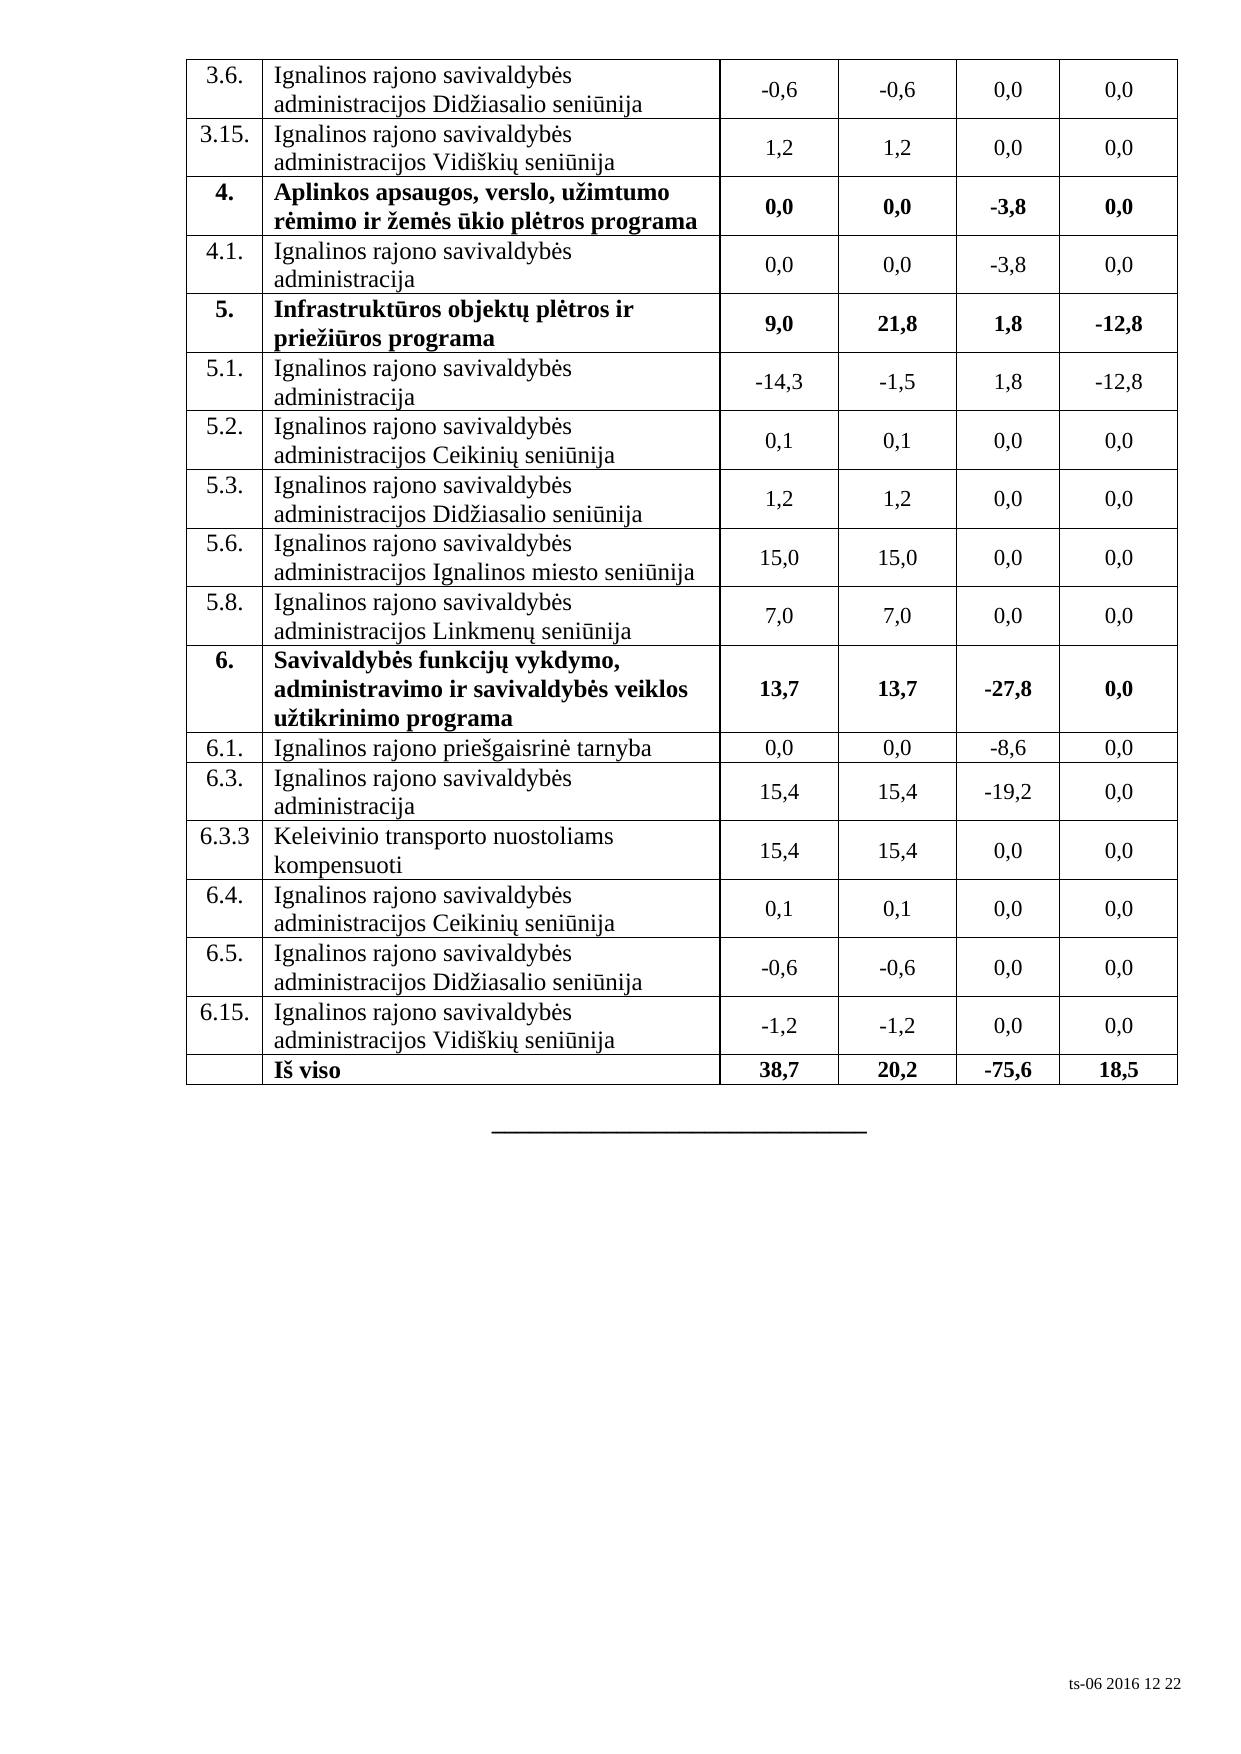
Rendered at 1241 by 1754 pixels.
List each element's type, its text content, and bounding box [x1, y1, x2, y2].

table_cell 4. [187, 177, 262, 235]
table_cell -3,8 [957, 177, 1059, 235]
table_cell -12,8 [1060, 353, 1177, 410]
table_cell 6.3.3 [187, 821, 262, 879]
table_cell 4.1. [187, 236, 262, 293]
table_cell 0,0 [721, 733, 838, 762]
table_cell 20,2 [839, 1055, 956, 1084]
table_cell 0,0 [721, 236, 838, 293]
table_cell -14,3 [721, 353, 838, 410]
table_cell 0,1 [839, 880, 956, 937]
table_cell Keleivinio transporto nuostoliams kompensuoti [263, 821, 719, 879]
table_cell 0,0 [957, 529, 1059, 586]
table_cell -8,6 [957, 733, 1059, 762]
table_cell 0,0 [839, 733, 956, 762]
table_cell 0,0 [839, 236, 956, 293]
table_cell 1,2 [721, 470, 838, 527]
text ______________________________ [177, 1107, 1181, 1135]
table_cell 5.3. [187, 470, 262, 527]
table_cell -12,8 [1060, 294, 1177, 352]
table_cell 15,4 [839, 763, 956, 820]
table_cell 0,0 [957, 119, 1059, 176]
table_cell Iš viso [263, 1055, 719, 1084]
table_cell 0,1 [839, 411, 956, 469]
table_cell 5.1. [187, 353, 262, 410]
table_cell 0,0 [1060, 821, 1177, 879]
table_cell 0,0 [1060, 411, 1177, 469]
table_cell 0,0 [1060, 470, 1177, 527]
table_cell 38,7 [721, 1055, 838, 1084]
table_cell Aplinkos apsaugos, verslo, užimtumo rėmimo ir žemės ūkio plėtros programa [263, 177, 719, 235]
table_cell Ignalinos rajono savivaldybės administracija [263, 353, 719, 410]
table_cell Ignalinos rajono savivaldybės administracija [263, 236, 719, 293]
table_cell 0,0 [1060, 880, 1177, 937]
table_cell Ignalinos rajono savivaldybės administracija [263, 763, 719, 820]
table_cell Ignalinos rajono savivaldybės administracijos Vidiškių seniūnija [263, 119, 719, 176]
table_cell 0,0 [957, 997, 1059, 1054]
table_cell Ignalinos rajono savivaldybės administracijos Ignalinos miesto seniūnija [263, 529, 719, 586]
table_cell 0,0 [957, 821, 1059, 879]
table_cell 3.6. [187, 60, 262, 118]
table_cell 1,8 [957, 353, 1059, 410]
table_cell -0,6 [839, 60, 956, 118]
table_cell 5.8. [187, 587, 262, 644]
table_cell 1,2 [839, 119, 956, 176]
table_cell 0,0 [1060, 997, 1177, 1054]
table_cell 0,0 [957, 880, 1059, 937]
table_cell 0,0 [1060, 646, 1177, 732]
table_cell Ignalinos rajono savivaldybės administracijos Didžiasalio seniūnija [263, 938, 719, 996]
table_cell -1,5 [839, 353, 956, 410]
table_cell 0,0 [1060, 177, 1177, 235]
table_cell 0,0 [1060, 587, 1177, 644]
table_cell 0,0 [957, 470, 1059, 527]
table_cell 13,7 [721, 646, 838, 732]
table_cell 15,0 [839, 529, 956, 586]
table_cell 6. [187, 646, 262, 732]
table_cell 15,0 [721, 529, 838, 586]
table_cell -0,6 [839, 938, 956, 996]
table_cell 1,2 [839, 470, 956, 527]
table_cell 18,5 [1060, 1055, 1177, 1084]
table_cell Savivaldybės funkcijų vykdymo, administravimo ir savivaldybės veiklos užtikrinimo programa [263, 646, 719, 732]
table_cell 6.3. [187, 763, 262, 820]
table_cell 0,0 [957, 60, 1059, 118]
table_cell 0,0 [721, 177, 838, 235]
table_cell -1,2 [721, 997, 838, 1054]
table_cell 0,1 [721, 411, 838, 469]
table_cell 9,0 [721, 294, 838, 352]
table_cell 21,8 [839, 294, 956, 352]
table_cell 6.1. [187, 733, 262, 762]
table_cell Ignalinos rajono savivaldybės administracijos Didžiasalio seniūnija [263, 470, 719, 527]
table_cell 1,2 [721, 119, 838, 176]
table_cell 13,7 [839, 646, 956, 732]
table_cell 0,0 [1060, 733, 1177, 762]
table_cell -1,2 [839, 997, 956, 1054]
table_cell 0,0 [1060, 236, 1177, 293]
table_cell 1,8 [957, 294, 1059, 352]
table_cell Ignalinos rajono savivaldybės administracijos Didžiasalio seniūnija [263, 60, 719, 118]
table_cell 7,0 [721, 587, 838, 644]
table_cell 0,1 [721, 880, 838, 937]
table_cell 15,4 [721, 821, 838, 879]
table_cell 0,0 [1060, 119, 1177, 176]
table_cell 0,0 [1060, 60, 1177, 118]
table_cell 0,0 [957, 411, 1059, 469]
table_cell 0,0 [1060, 529, 1177, 586]
table_cell 3.15. [187, 119, 262, 176]
table_cell 5.2. [187, 411, 262, 469]
table_cell 0,0 [957, 938, 1059, 996]
table_cell 0,0 [957, 587, 1059, 644]
table_cell Ignalinos rajono savivaldybės administracijos Vidiškių seniūnija [263, 997, 719, 1054]
table_cell 0,0 [1060, 763, 1177, 820]
table_cell 15,4 [839, 821, 956, 879]
table_cell 7,0 [839, 587, 956, 644]
table_cell 0,0 [839, 177, 956, 235]
table_cell -19,2 [957, 763, 1059, 820]
table_cell -0,6 [721, 60, 838, 118]
table_cell 6.15. [187, 997, 262, 1054]
table_cell -3,8 [957, 236, 1059, 293]
table_cell Ignalinos rajono savivaldybės administracijos Linkmenų seniūnija [263, 587, 719, 644]
table_cell Ignalinos rajono savivaldybės administracijos Ceikinių seniūnija [263, 411, 719, 469]
table_cell 5. [187, 294, 262, 352]
table_cell 5.6. [187, 529, 262, 586]
table_cell -27,8 [957, 646, 1059, 732]
table_cell Ignalinos rajono savivaldybės administracijos Ceikinių seniūnija [263, 880, 719, 937]
table_cell 6.5. [187, 938, 262, 996]
table_cell -75,6 [957, 1055, 1059, 1084]
table_cell Infrastruktūros objektų plėtros ir priežiūros programa [263, 294, 719, 352]
table_cell Ignalinos rajono priešgaisrinė tarnyba [263, 733, 719, 762]
table_cell -0,6 [721, 938, 838, 996]
table_cell 15,4 [721, 763, 838, 820]
table_cell 6.4. [187, 880, 262, 937]
table_cell [187, 1055, 262, 1084]
table_cell 0,0 [1060, 938, 1177, 996]
